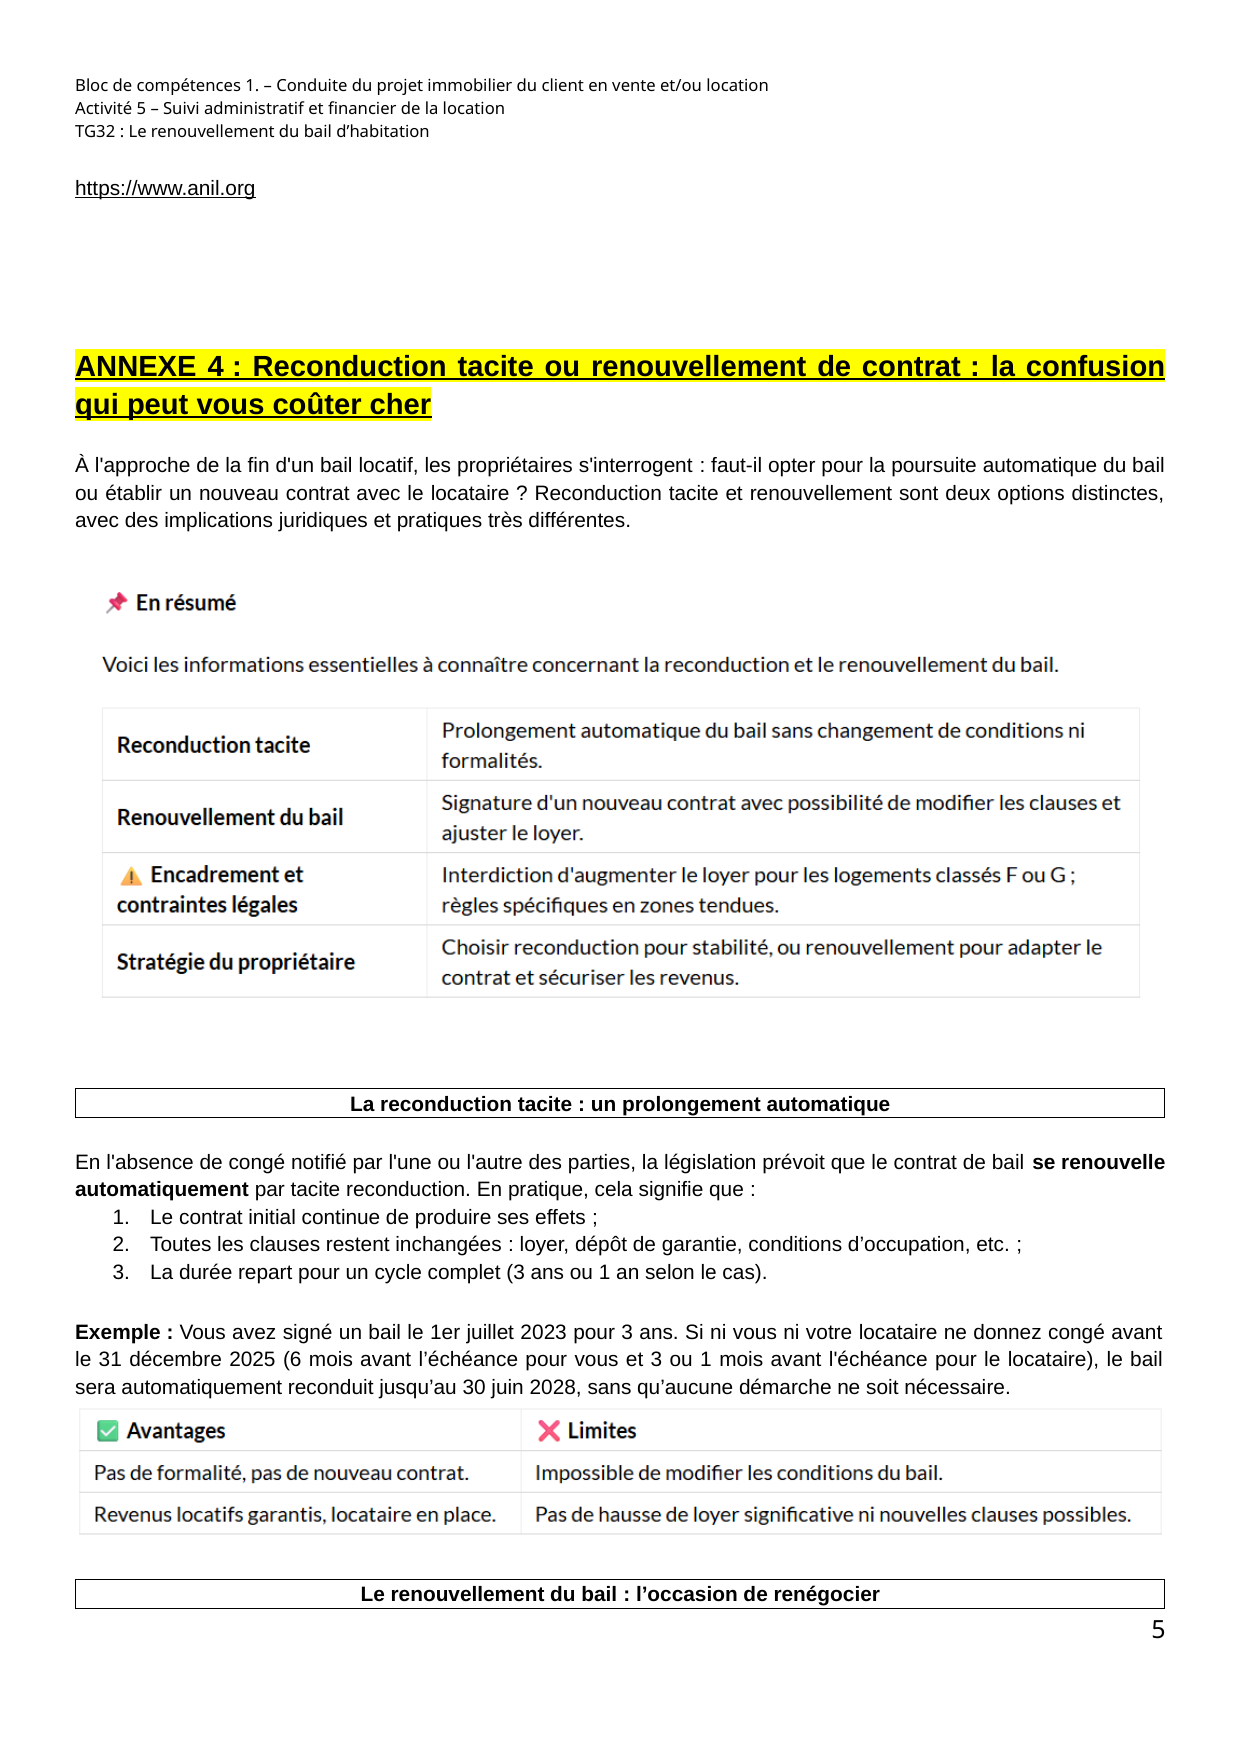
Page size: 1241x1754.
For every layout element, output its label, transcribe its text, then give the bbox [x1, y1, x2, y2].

text ANNEXE 4 : Reconduction tacite ou renouvellement de contrat : la confusion [75, 349, 1165, 378]
text À l'approche de la fin d'un bail locatif, les propriétaires s'interrogent : faut-il opter pour la poursuite automatique du bail ou établir un nouveau contrat avec le locataire ? Reconduction tacite et renouvellement sont deux options distinctes, avec des implications juridiques et pratiques très différentes. [75, 453, 1165, 532]
text qui peut vous coûter cher [75, 380, 1165, 421]
text Le renouvellement du bail : l’occasion de renégocier [76, 1580, 1164, 1608]
list Le contrat initial continue de produire ses effets ; [112, 1204, 1165, 1228]
list La durée repart pour un cycle complet (3 ans ou 1 an selon le cas). [112, 1259, 1165, 1283]
text En l'absence de congé notifié par l'une ou l'autre des parties, la législation prévoit que le contrat de bail se renouvelle automatiquement par tacite reconduction. En pratique, cela signifie que : [75, 1149, 1165, 1201]
list Toutes les clauses restent inchangées : loyer, dépôt de garantie, conditions d’occupation, etc. ; [112, 1232, 1165, 1256]
text La reconduction tacite : un prolongement automatique [76, 1089, 1164, 1117]
text Exemple : Vous avez signé un bail le 1er juillet 2023 pour 3 ans. Si ni vous ni votre locataire ne donnez congé avant le 31 décembre 2025 (6 mois avant l’échéance pour vous et 3 ou 1 mois avant l'échéance pour le locataire), le bail sera automatiquement reconduit jusqu’au 30 juin 2028, sans qu’aucune démarche ne soit nécessaire. [75, 1319, 1165, 1398]
text https://www.anil.org [75, 176, 1165, 200]
